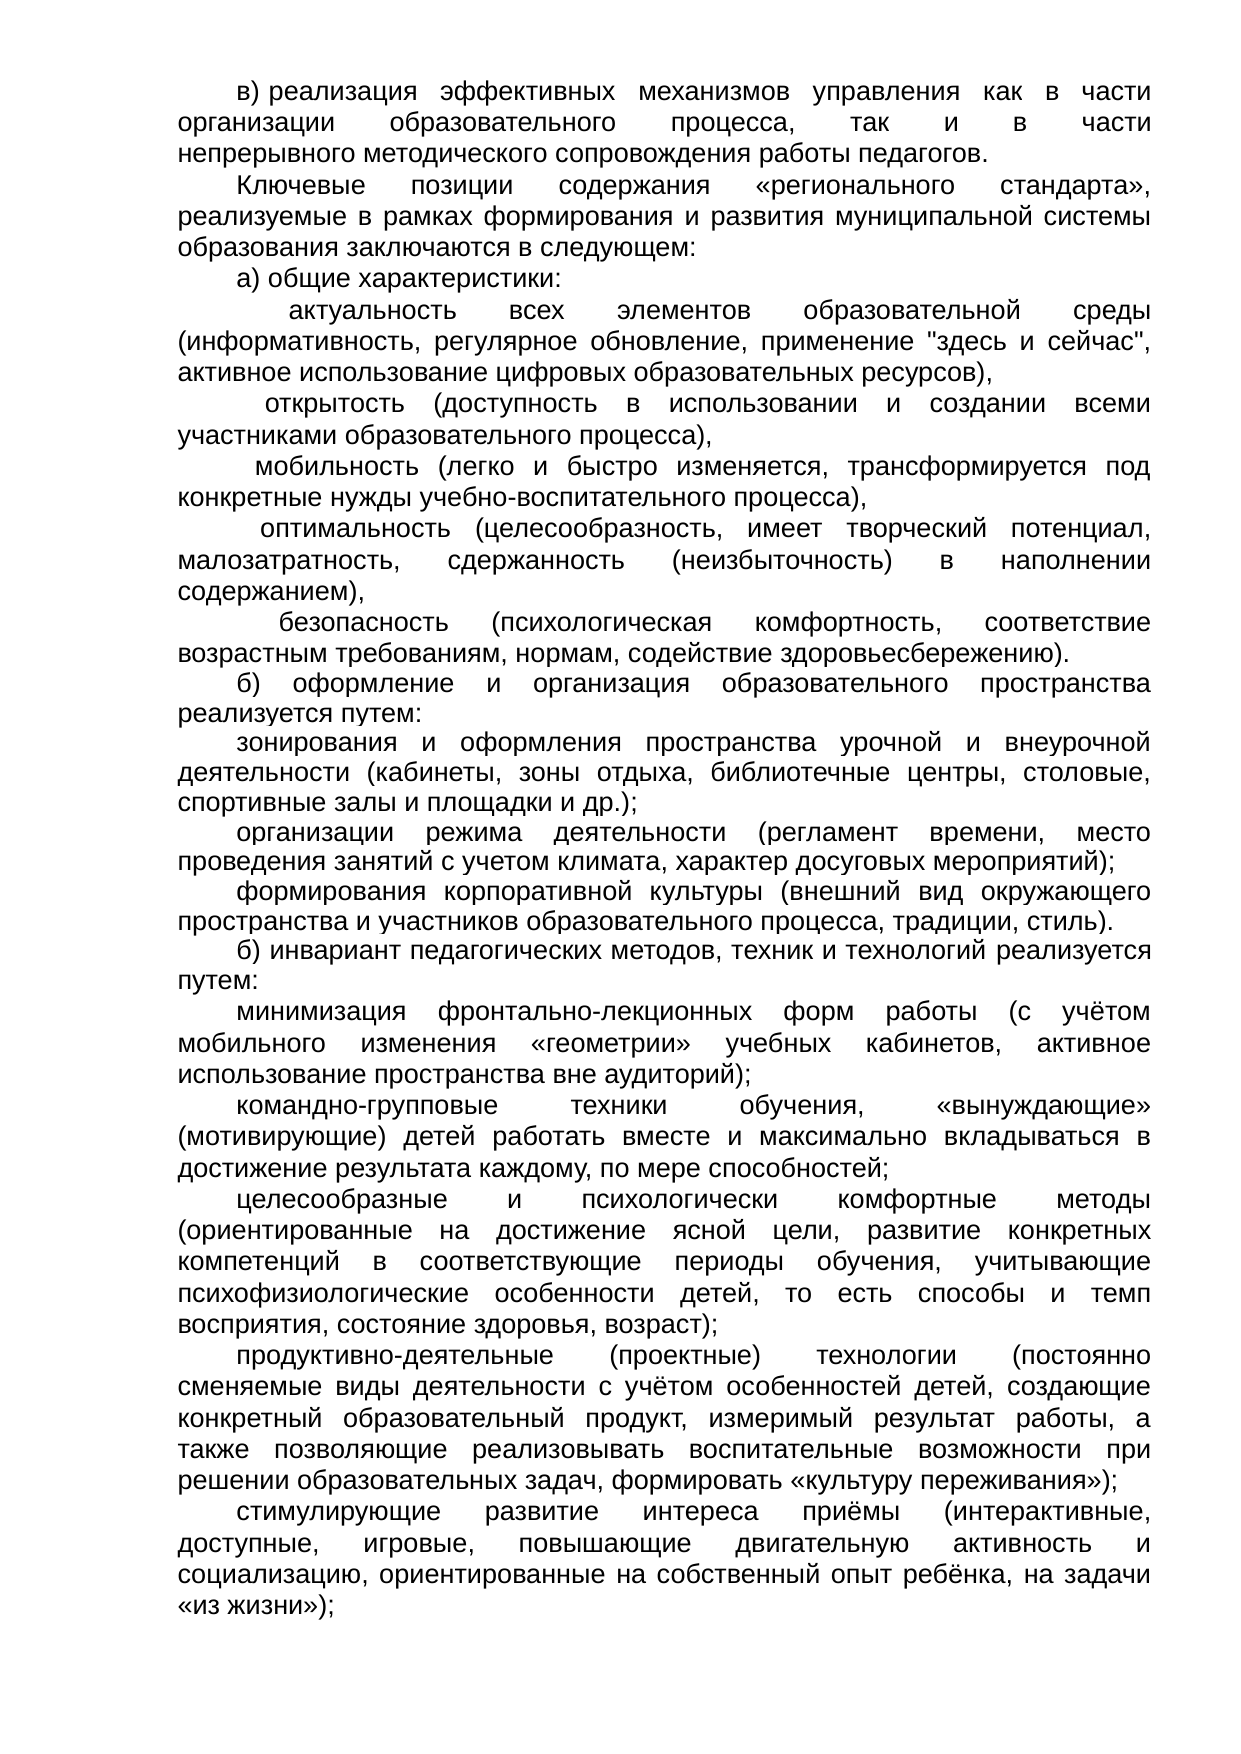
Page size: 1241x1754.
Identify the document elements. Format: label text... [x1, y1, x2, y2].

text Ключевые позиции содержания «регионального стандарта», реализуемые в рамках формирования и развития муниципальной системы образования заключаются в следующем: [177, 169, 1152, 262]
text б) оформление и организация образовательного пространства реализуется путем: [177, 669, 1152, 728]
text а) общие характеристики: [177, 262, 1152, 294]
text актуальность всех элементов образовательной среды (информативность, регулярное обновление, применение "здесь и сейчас", активное использование цифровых образовательных ресурсов), [177, 294, 1152, 387]
text открытость (доступность в использовании и создании всеми участниками образовательного процесса), [177, 387, 1152, 450]
text в) реализация эффективных механизмов управления как в части организации образовательного процесса, так и в части непрерывного методического сопровождения работы педагогов. [177, 75, 1152, 169]
text формирования корпоративной культуры (внешний вид окружающего пространства и участников образовательного процесса, традиции, стиль). [177, 877, 1152, 936]
text оптимальность (целесообразность, имеет творческий потенциал, малозатратность, сдержанность (неизбыточность) в наполнении содержанием), [177, 512, 1152, 606]
text командно-групповые техники обучения, «вынуждающие» (мотивирующие) детей работать вместе и максимально вкладываться в достижение результата каждому, по мере способностей; [177, 1089, 1152, 1183]
text зонирования и оформления пространства урочной и внеурочной деятельности (кабинеты, зоны отдыха, библиотечные центры, столовые, спортивные залы и площадки и др.); [177, 728, 1152, 817]
text безопасность (психологическая комфортность, соответствие возрастным требованиям, нормам, содействие здоровьесбережению). [177, 606, 1152, 669]
text целесообразные и психологически комфортные методы (ориентированные на достижение ясной цели, развитие конкретных компетенций в соответствующие периоды обучения, учитывающие психофизиологические особенности детей, то есть способы и темп восприятия, состояние здоровья, возраст); [177, 1183, 1152, 1339]
text б) инвариант педагогических методов, техник и технологий реализуется путем: [177, 936, 1152, 995]
text мобильность (легко и быстро изменяется, трансформируется под конкретные нужды учебно-воспитательного процесса), [177, 450, 1152, 512]
text стимулирующие развитие интереса приёмы (интерактивные, доступные, игровые, повышающие двигательную активность и социализацию, ориентированные на собственный опыт ребёнка, на задачи «из жизни»); [177, 1495, 1152, 1620]
text минимизация фронтально-лекционных форм работы (с учётом мобильного изменения «геометрии» учебных кабинетов, активное использование пространства вне аудиторий); [177, 995, 1152, 1089]
text продуктивно-деятельные (проектные) технологии (постоянно сменяемые виды деятельности с учётом особенностей детей, создающие конкретный образовательный продукт, измеримый результат работы, а также позволяющие реализовывать воспитательные возможности при решении образовательных задач, формировать «культуру переживания»); [177, 1339, 1152, 1495]
text организации режима деятельности (регламент времени, место проведения занятий с учетом климата, характер досуговых мероприятий); [177, 817, 1152, 877]
